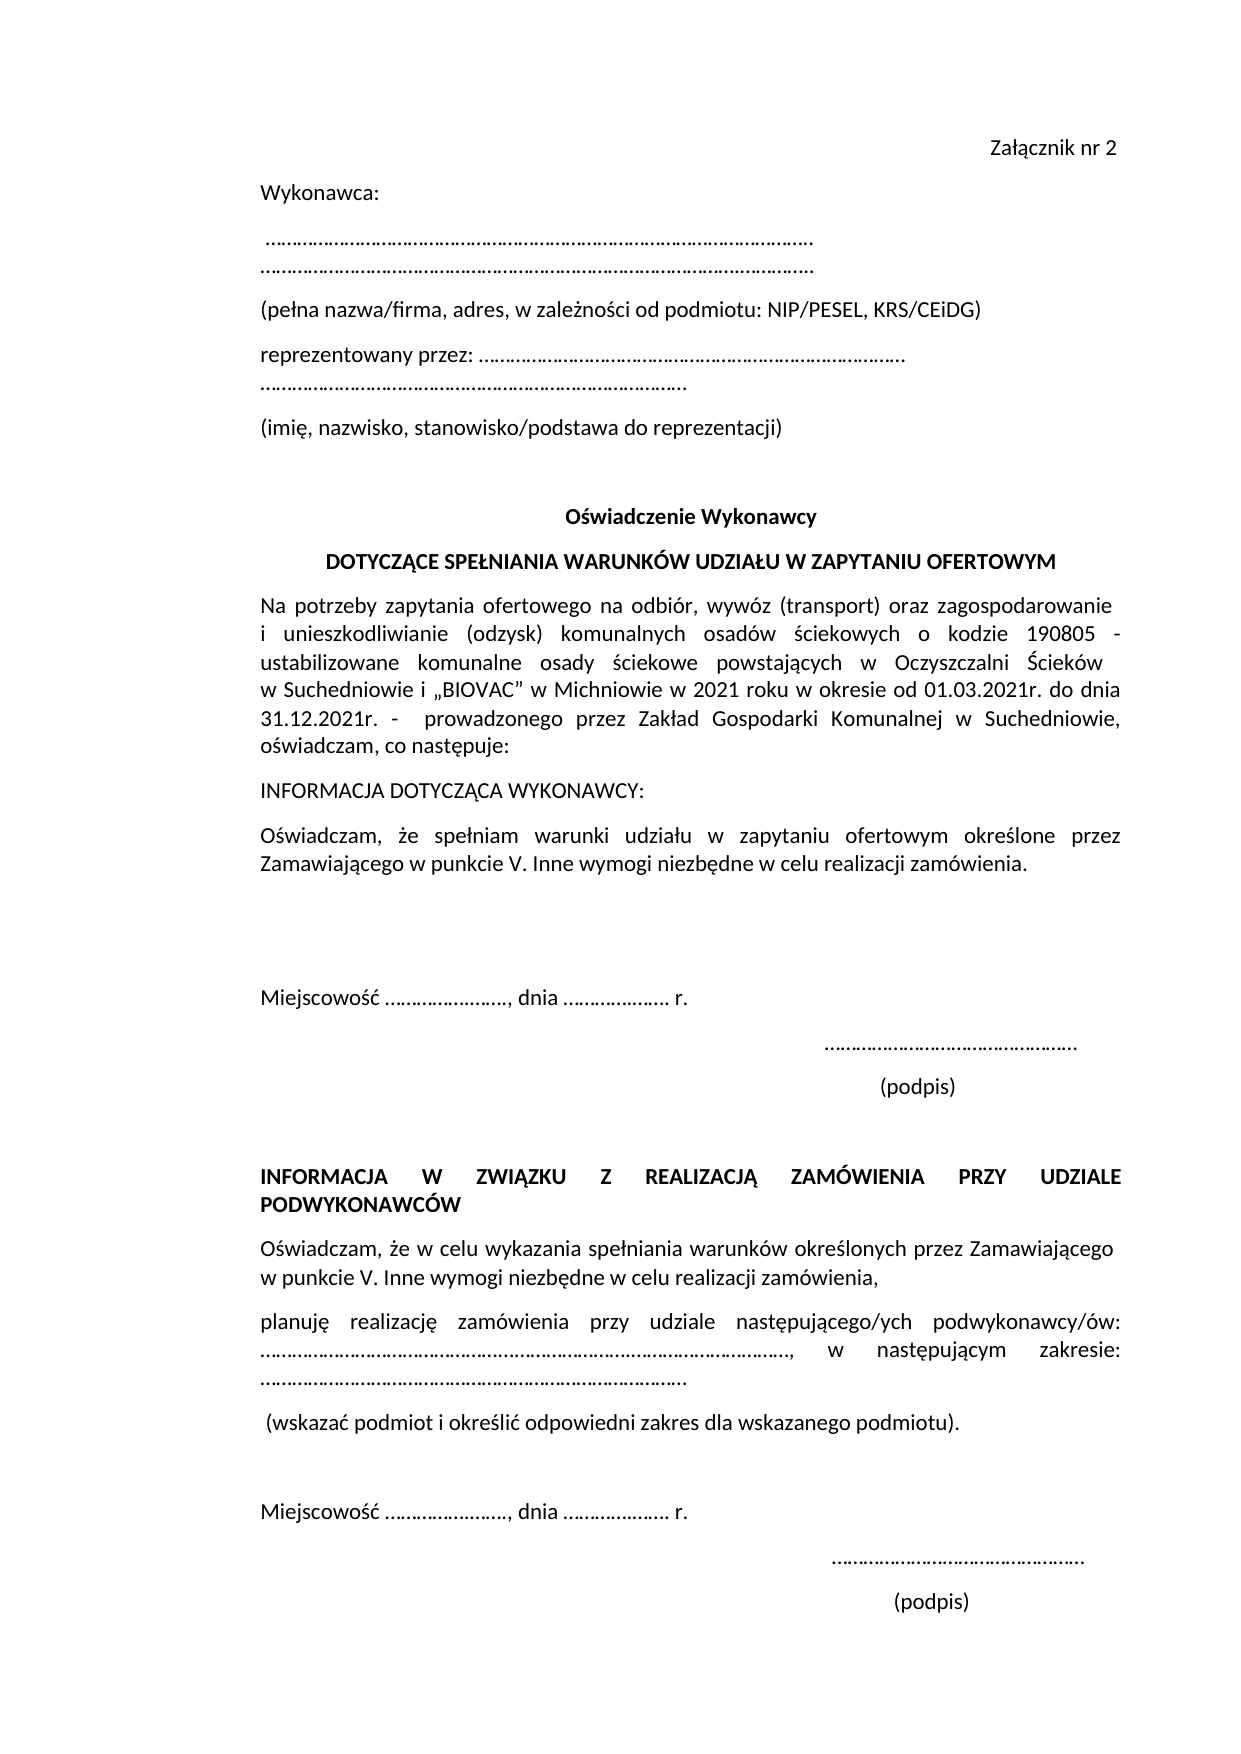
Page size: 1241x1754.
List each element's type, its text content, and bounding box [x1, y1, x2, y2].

list reprezentowany przez: ……………………………………………………………………… ……………………………………………………………………… [260, 340, 1122, 396]
list INFORMACJA DOTYCZĄCA WYKONAWCY: [260, 776, 1122, 804]
list (podpis) [260, 1587, 1122, 1615]
list (podpis) [590, 1072, 1122, 1101]
list ………………………………………… [260, 1542, 1122, 1570]
list DOTYCZĄCE SPEŁNIANIA WARUNKÓW UDZIAŁU W ZAPYTANIU OFERTOWYM [260, 547, 1122, 575]
list ………………………………………… [590, 1028, 1122, 1056]
list (pełna nazwa/firma, adres, w zależności od podmiotu: NIP/PESEL, KRS/CEiDG) [260, 295, 1122, 323]
list INFORMACJA W ZWIĄZKU Z REALIZACJĄ ZAMÓWIENIA PRZY UDZIALE PODWYKONAWCÓW [260, 1162, 1122, 1218]
list Miejscowość …………….……., dnia ………….……. r. [260, 983, 1122, 1011]
list ………………………………………………………………………………………….. ……………………………………………………………………………….………….. [260, 223, 1122, 279]
list Oświadczam, że w celu wykazania spełniania warunków określonych przez Zamawiającego w punkcie V. Inne wymogi niezbędne w celu realizacji zamówienia, [260, 1234, 1122, 1291]
list Na potrzeby zapytania ofertowego na odbiór, wywóz (transport) oraz zagospodarowanie i unieszkodliwianie (odzysk) komunalnych osadów ściekowych o kodzie 190805 - ustabilizowane komunalne osady ściekowe powstających w Oczyszczalni Ścieków w Suchedniowie i „BIOVAC” w Michniowie w 2021 roku w okresie od 01.03.2021r. do dnia 31.12.2021r. - prowadzonego przez Zakład Gospodarki Komunalnej w Suchedniowie, oświadczam, co następuje: [260, 592, 1122, 760]
list (imię, nazwisko, stanowisko/podstawa do reprezentacji) [260, 413, 1122, 441]
list planuję realizację zamówienia przy udziale następującego/ych podwykonawcy/ów: ………………………………………...………………….…………………………, w następującym zakresie: ……………………………………………………………………… [260, 1307, 1122, 1391]
list (wskazać podmiot i określić odpowiedni zakres dla wskazanego podmiotu). [260, 1408, 1122, 1436]
text Załącznik nr 2 [148, 133, 1122, 161]
list Oświadczam, że spełniam warunki udziału w zapytaniu ofertowym określone przez Zamawiającego w punkcie V. Inne wymogi niezbędne w celu realizacji zamówienia. [260, 821, 1122, 877]
list Oświadczenie Wykonawcy [260, 502, 1122, 530]
list Wykonawca: [260, 178, 1122, 206]
list Miejscowość …………….……., dnia ………….……. r. [260, 1497, 1122, 1525]
